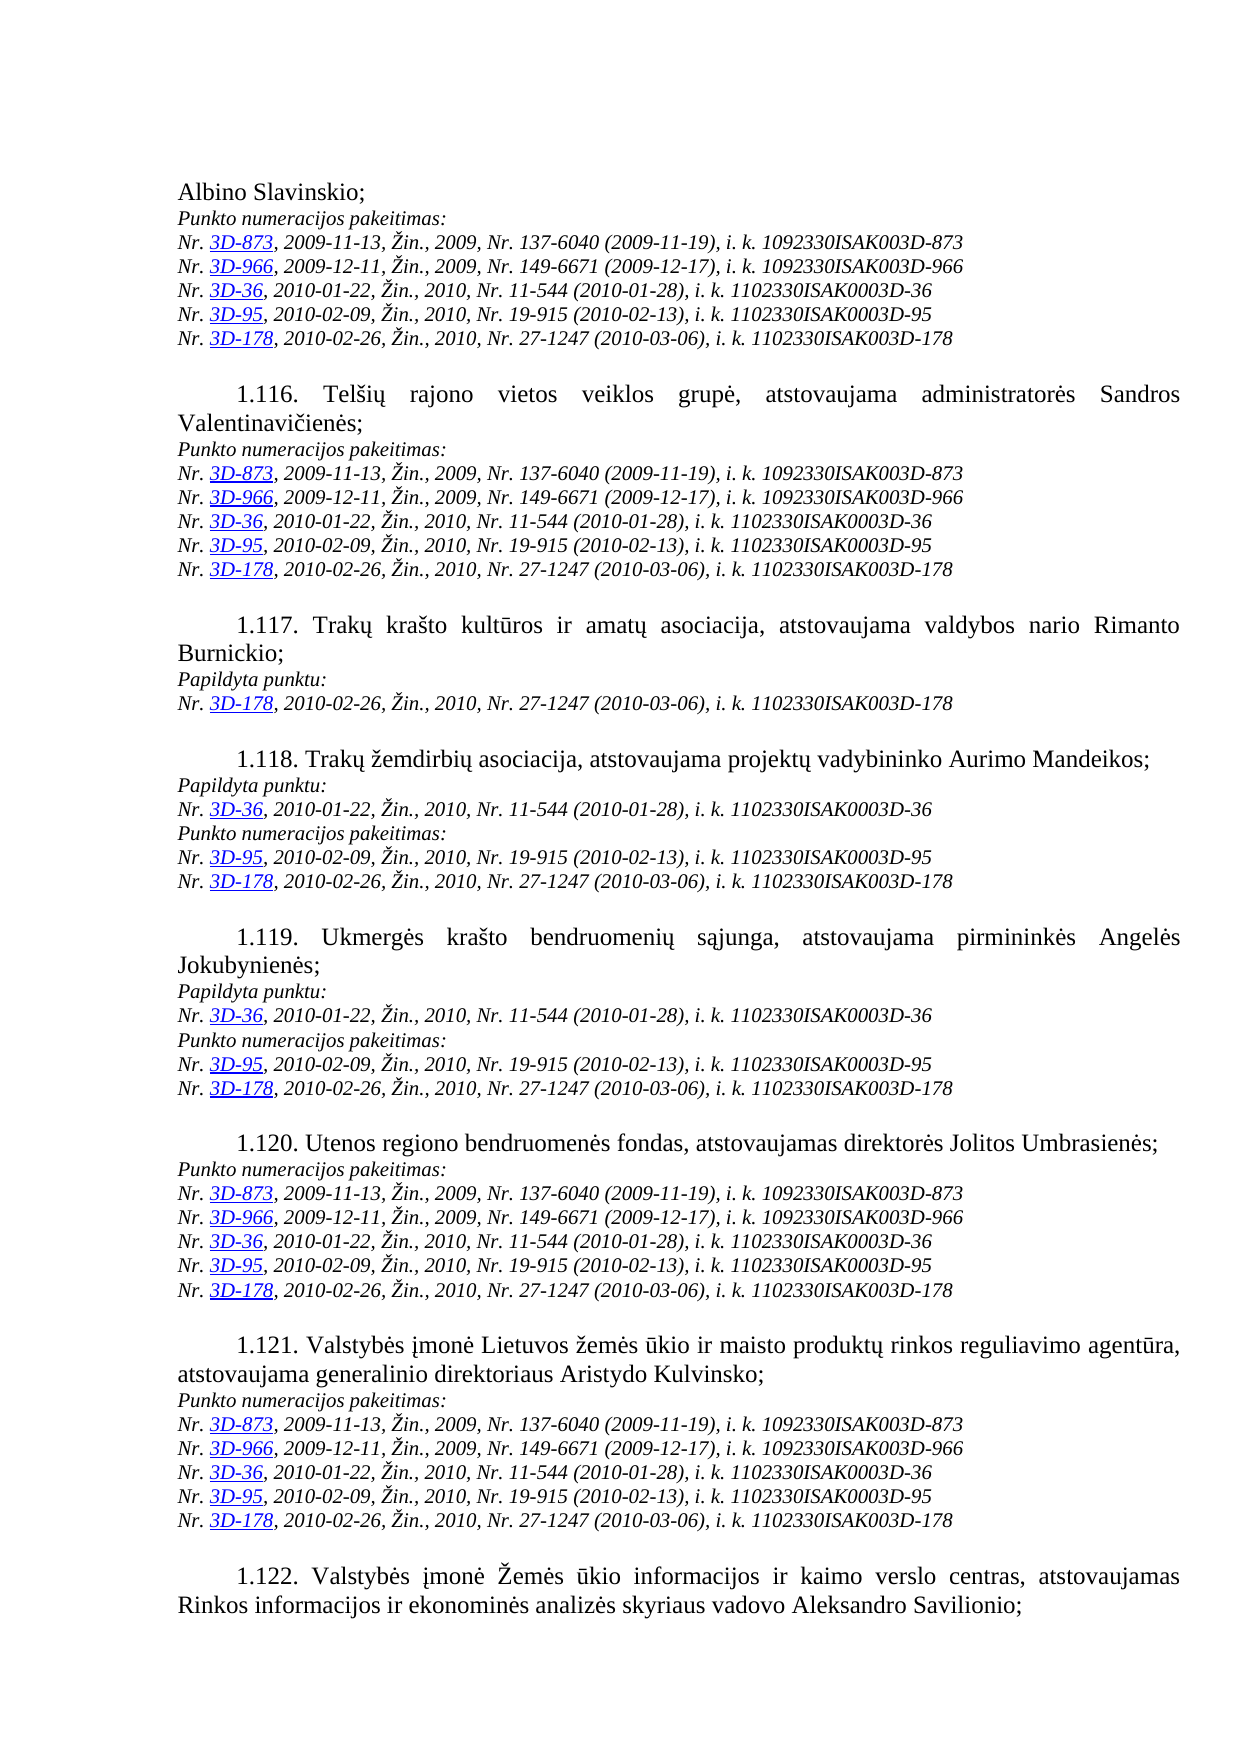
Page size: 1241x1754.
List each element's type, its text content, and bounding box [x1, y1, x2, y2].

text Nr. 3D-873, 2009-11-13, Žin., 2009, Nr. 137-6040 (2009-11-19), i. k. 1092330ISAK003D-873 [177, 1412, 1181, 1436]
text Nr. 3D-178, 2010-02-26, Žin., 2010, Nr. 27-1247 (2010-03-06), i. k. 1102330ISAK003D-178 [177, 869, 1181, 893]
text Punkto numeracijos pakeitimas: [177, 1388, 1181, 1412]
text Nr. 3D-95, 2010-02-09, Žin., 2010, Nr. 19-915 (2010-02-13), i. k. 1102330ISAK0003D-95 [177, 1484, 1181, 1508]
text Nr. 3D-95, 2010-02-09, Žin., 2010, Nr. 19-915 (2010-02-13), i. k. 1102330ISAK0003D-95 [177, 845, 1181, 869]
text 1.118. Trakų žemdirbių asociacija, atstovaujama projektų vadybininko Aurimo Mandeikos; [177, 744, 1181, 773]
text 1.120. Utenos regiono bendruomenės fondas, atstovaujamas direktorės Jolitos Umbrasienės; [177, 1128, 1181, 1157]
text Nr. 3D-966, 2009-12-11, Žin., 2009, Nr. 149-6671 (2009-12-17), i. k. 1092330ISAK003D-966 [177, 1436, 1181, 1460]
text Nr. 3D-178, 2010-02-26, Žin., 2010, Nr. 27-1247 (2010-03-06), i. k. 1102330ISAK003D-178 [177, 691, 1181, 715]
text Nr. 3D-36, 2010-01-22, Žin., 2010, Nr. 11-544 (2010-01-28), i. k. 1102330ISAK0003D-36 [177, 797, 1181, 821]
text Nr. 3D-873, 2009-11-13, Žin., 2009, Nr. 137-6040 (2009-11-19), i. k. 1092330ISAK003D-873 [177, 230, 1181, 254]
text Papildyta punktu: [177, 667, 1181, 691]
text Nr. 3D-966, 2009-12-11, Žin., 2009, Nr. 149-6671 (2009-12-17), i. k. 1092330ISAK003D-966 [177, 485, 1181, 509]
text Punkto numeracijos pakeitimas: [177, 206, 1181, 230]
text Nr. 3D-966, 2009-12-11, Žin., 2009, Nr. 149-6671 (2009-12-17), i. k. 1092330ISAK003D-966 [177, 254, 1181, 278]
text Nr. 3D-36, 2010-01-22, Žin., 2010, Nr. 11-544 (2010-01-28), i. k. 1102330ISAK0003D-36 [177, 509, 1181, 533]
text Nr. 3D-178, 2010-02-26, Žin., 2010, Nr. 27-1247 (2010-03-06), i. k. 1102330ISAK003D-178 [177, 557, 1181, 581]
text Punkto numeracijos pakeitimas: [177, 1027, 1181, 1052]
text Nr. 3D-178, 2010-02-26, Žin., 2010, Nr. 27-1247 (2010-03-06), i. k. 1102330ISAK003D-178 [177, 1076, 1181, 1100]
text 1.116. Telšių rajono vietos veiklos grupė, atstovaujama administratorės Sandros Valentinavičienės; [177, 379, 1181, 437]
text Nr. 3D-966, 2009-12-11, Žin., 2009, Nr. 149-6671 (2009-12-17), i. k. 1092330ISAK003D-966 [177, 1205, 1181, 1229]
text Nr. 3D-36, 2010-01-22, Žin., 2010, Nr. 11-544 (2010-01-28), i. k. 1102330ISAK0003D-36 [177, 1460, 1181, 1484]
text Punkto numeracijos pakeitimas: [177, 437, 1181, 461]
text Nr. 3D-178, 2010-02-26, Žin., 2010, Nr. 27-1247 (2010-03-06), i. k. 1102330ISAK003D-178 [177, 1508, 1181, 1532]
text 1.117. Trakų krašto kultūros ir amatų asociacija, atstovaujama valdybos nario Rimanto Burnickio; [177, 610, 1181, 667]
text Nr. 3D-873, 2009-11-13, Žin., 2009, Nr. 137-6040 (2009-11-19), i. k. 1092330ISAK003D-873 [177, 1181, 1181, 1205]
text Nr. 3D-95, 2010-02-09, Žin., 2010, Nr. 19-915 (2010-02-13), i. k. 1102330ISAK0003D-95 [177, 533, 1181, 557]
text Nr. 3D-873, 2009-11-13, Žin., 2009, Nr. 137-6040 (2009-11-19), i. k. 1092330ISAK003D-873 [177, 461, 1181, 485]
text Nr. 3D-36, 2010-01-22, Žin., 2010, Nr. 11-544 (2010-01-28), i. k. 1102330ISAK0003D-36 [177, 1229, 1181, 1253]
text 1.119. Ukmergės krašto bendruomenių sąjunga, atstovaujama pirmininkės Angelės Jokubynienės; [177, 922, 1181, 979]
text Punkto numeracijos pakeitimas: [177, 1157, 1181, 1181]
text Albino Slavinskio; [177, 177, 1181, 206]
text Nr. 3D-95, 2010-02-09, Žin., 2010, Nr. 19-915 (2010-02-13), i. k. 1102330ISAK0003D-95 [177, 302, 1181, 326]
text Nr. 3D-178, 2010-02-26, Žin., 2010, Nr. 27-1247 (2010-03-06), i. k. 1102330ISAK003D-178 [177, 1277, 1181, 1302]
text Nr. 3D-95, 2010-02-09, Žin., 2010, Nr. 19-915 (2010-02-13), i. k. 1102330ISAK0003D-95 [177, 1253, 1181, 1277]
text Nr. 3D-95, 2010-02-09, Žin., 2010, Nr. 19-915 (2010-02-13), i. k. 1102330ISAK0003D-95 [177, 1052, 1181, 1076]
text Nr. 3D-178, 2010-02-26, Žin., 2010, Nr. 27-1247 (2010-03-06), i. k. 1102330ISAK003D-178 [177, 326, 1181, 350]
text 1.122. Valstybės įmonė Žemės ūkio informacijos ir kaimo verslo centras, atstovaujamas Rinkos informacijos ir ekonominės analizės skyriaus vadovo Aleksandro Savilionio; [177, 1561, 1181, 1618]
text Nr. 3D-36, 2010-01-22, Žin., 2010, Nr. 11-544 (2010-01-28), i. k. 1102330ISAK0003D-36 [177, 1003, 1181, 1027]
text 1.121. Valstybės įmonė Lietuvos žemės ūkio ir maisto produktų rinkos reguliavimo agentūra, atstovaujama generalinio direktoriaus Aristydo Kulvinsko; [177, 1330, 1181, 1388]
text Punkto numeracijos pakeitimas: [177, 821, 1181, 845]
text Nr. 3D-36, 2010-01-22, Žin., 2010, Nr. 11-544 (2010-01-28), i. k. 1102330ISAK0003D-36 [177, 278, 1181, 302]
text Papildyta punktu: [177, 979, 1181, 1003]
text Papildyta punktu: [177, 773, 1181, 797]
